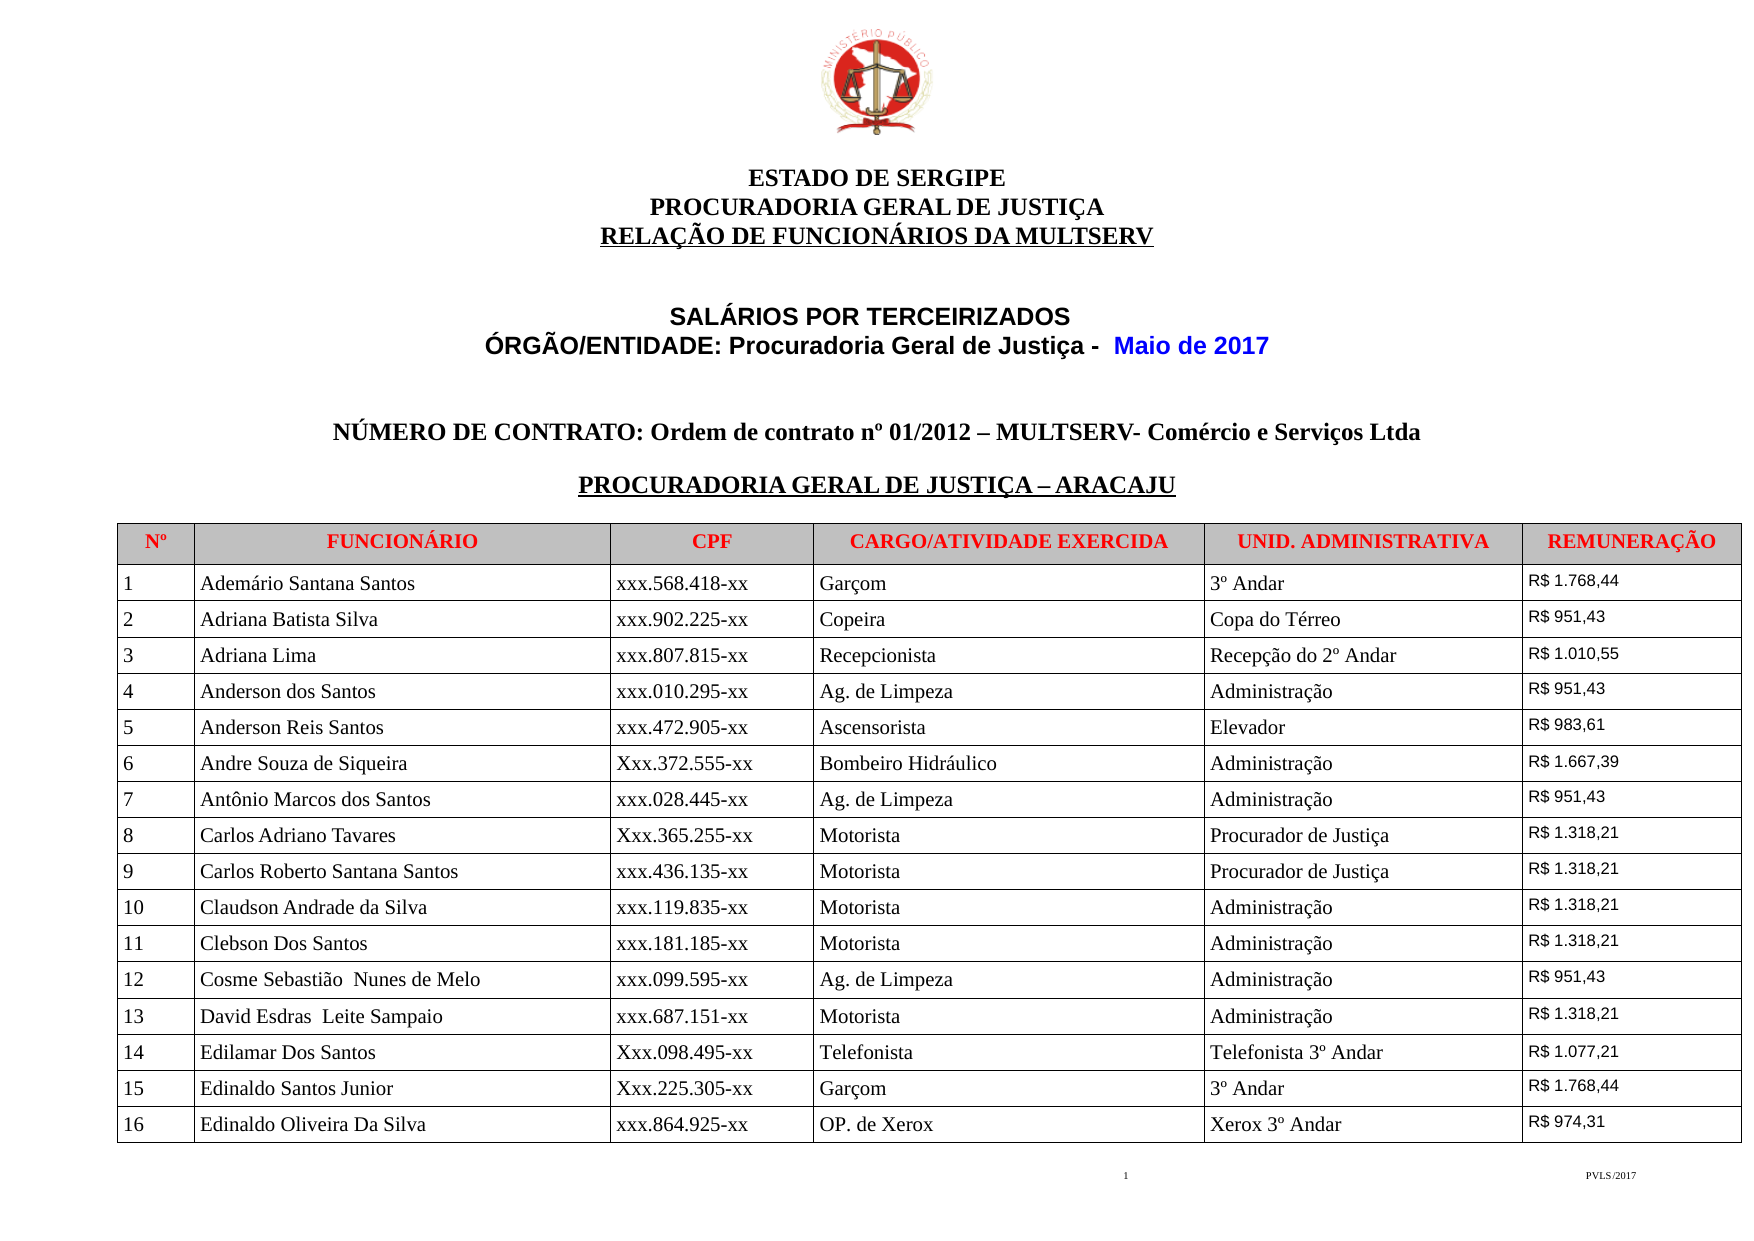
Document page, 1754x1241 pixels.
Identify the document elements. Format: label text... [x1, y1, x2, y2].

table_cell xxx.181.185-xx [611, 926, 813, 961]
table_cell 3º Andar [1205, 1071, 1522, 1106]
table_cell xxx.010.295-xx [611, 674, 813, 708]
table_cell Procurador de Justiça [1205, 854, 1522, 889]
table_header FUNCIONÁRIO [195, 524, 610, 564]
table_cell xxx.119.835-xx [611, 890, 813, 925]
table_cell Elevador [1205, 710, 1522, 744]
table_cell Adriana Lima [195, 638, 610, 672]
table_cell R$ 1.318,21 [1523, 890, 1741, 925]
table_cell Administração [1205, 674, 1522, 708]
table_cell Bombeiro Hidráulico [814, 746, 1204, 781]
text NÚMERO DE CONTRATO: Ordem de contrato nº 01/2012 – MULTSERV- Comércio e Serviços Ltda [118, 417, 1636, 446]
table_cell 5 [118, 710, 194, 744]
table_cell 2 [118, 601, 194, 636]
table_cell Procurador de Justiça [1205, 818, 1522, 853]
table_cell Recepcionista [814, 638, 1204, 672]
table_cell Ag. de Limpeza [814, 674, 1204, 708]
table_cell Motorista [814, 890, 1204, 925]
table_cell Claudson Andrade da Silva [195, 890, 610, 925]
text ÓRGÃO/ENTIDADE: Procuradoria Geral de Justiça - Maio de 2017 [118, 331, 1636, 360]
table_cell R$ 1.667,39 [1523, 746, 1741, 781]
table_cell xxx.902.225-xx [611, 601, 813, 636]
table_cell Copeira [814, 601, 1204, 636]
table_cell Edilamar Dos Santos [195, 1035, 610, 1070]
table_cell Garçom [814, 1071, 1204, 1106]
table_cell R$ 951,43 [1523, 601, 1741, 636]
table_cell Administração [1205, 962, 1522, 998]
table_cell xxx.864.925-xx [611, 1107, 813, 1142]
text RELAÇÃO DE FUNCIONÁRIOS DA MULTSERV [118, 221, 1636, 249]
table_cell R$ 1.318,21 [1523, 999, 1741, 1034]
table_cell R$ 951,43 [1523, 962, 1741, 998]
table_cell 14 [118, 1035, 194, 1070]
table_cell R$ 1.768,44 [1523, 565, 1741, 600]
table_cell R$ 974,31 [1523, 1107, 1741, 1142]
table_cell 11 [118, 926, 194, 961]
table_cell Cosme Sebastião Nunes de Melo [195, 962, 610, 998]
table_cell xxx.028.445-xx [611, 782, 813, 817]
table_cell xxx.687.151-xx [611, 999, 813, 1034]
table_cell Telefonista [814, 1035, 1204, 1070]
table_cell 9 [118, 854, 194, 889]
text PROCURADORIA GERAL DE JUSTIÇA – ARACAJU [118, 470, 1636, 499]
table_cell 8 [118, 818, 194, 853]
table_cell Administração [1205, 746, 1522, 781]
table_cell Edinaldo Oliveira Da Silva [195, 1107, 610, 1142]
table_cell Adriana Batista Silva [195, 601, 610, 636]
table_cell Xxx.365.255-xx [611, 818, 813, 853]
table_cell xxx.807.815-xx [611, 638, 813, 672]
text SALÁRIOS POR TERCEIRIZADOS [118, 302, 1636, 331]
table_cell Xxx.372.555-xx [611, 746, 813, 781]
table_cell 4 [118, 674, 194, 708]
table_cell 6 [118, 746, 194, 781]
table_cell Clebson Dos Santos [195, 926, 610, 961]
table_header REMUNERAÇÃO [1523, 524, 1741, 564]
table_cell xxx.099.595-xx [611, 962, 813, 998]
table_cell R$ 983,61 [1523, 710, 1741, 744]
table_cell Xerox 3º Andar [1205, 1107, 1522, 1142]
table_cell Motorista [814, 818, 1204, 853]
table_cell Administração [1205, 782, 1522, 817]
table_cell Antônio Marcos dos Santos [195, 782, 610, 817]
table_cell Motorista [814, 999, 1204, 1034]
table_header UNID. ADMINISTRATIVA [1205, 524, 1522, 564]
table_cell Motorista [814, 926, 1204, 961]
table_cell R$ 1.768,44 [1523, 1071, 1741, 1106]
table_cell R$ 1.318,21 [1523, 926, 1741, 961]
table_cell Carlos Roberto Santana Santos [195, 854, 610, 889]
table_cell xxx.472.905-xx [611, 710, 813, 744]
table_cell xxx.568.418-xx [611, 565, 813, 600]
table_cell Ascensorista [814, 710, 1204, 744]
table_cell 1 [118, 565, 194, 600]
table_cell R$ 1.010,55 [1523, 638, 1741, 672]
table_cell R$ 1.318,21 [1523, 818, 1741, 853]
table_cell Administração [1205, 890, 1522, 925]
table_cell R$ 951,43 [1523, 782, 1741, 817]
table_cell Recepção do 2º Andar [1205, 638, 1522, 672]
table_cell Xxx.225.305-xx [611, 1071, 813, 1106]
table_cell Garçom [814, 565, 1204, 600]
table_cell Copa do Térreo [1205, 601, 1522, 636]
table_cell Ademário Santana Santos [195, 565, 610, 600]
table_cell R$ 951,43 [1523, 674, 1741, 708]
table_header CPF [611, 524, 813, 564]
table_cell Telefonista 3º Andar [1205, 1035, 1522, 1070]
table_cell Anderson dos Santos [195, 674, 610, 708]
table_cell Administração [1205, 926, 1522, 961]
table_cell 10 [118, 890, 194, 925]
table_cell Ag. de Limpeza [814, 782, 1204, 817]
table_cell Edinaldo Santos Junior [195, 1071, 610, 1106]
table_cell R$ 1.077,21 [1523, 1035, 1741, 1070]
table_cell David Esdras Leite Sampaio [195, 999, 610, 1034]
table_cell 16 [118, 1107, 194, 1142]
table_cell Administração [1205, 999, 1522, 1034]
table_cell Anderson Reis Santos [195, 710, 610, 744]
table_cell R$ 1.318,21 [1523, 854, 1741, 889]
table_cell Xxx.098.495-xx [611, 1035, 813, 1070]
table_cell 7 [118, 782, 194, 817]
table_cell 13 [118, 999, 194, 1034]
table_cell 15 [118, 1071, 194, 1106]
table_cell 3º Andar [1205, 565, 1522, 600]
table_cell Motorista [814, 854, 1204, 889]
table_header Nº [118, 524, 194, 564]
table_cell 3 [118, 638, 194, 672]
table_header CARGO/ATIVIDADE EXERCIDA [814, 524, 1204, 564]
table_cell OP. de Xerox [814, 1107, 1204, 1142]
table_cell Andre Souza de Siqueira [195, 746, 610, 781]
table_cell 12 [118, 962, 194, 998]
table_cell Carlos Adriano Tavares [195, 818, 610, 853]
table_cell xxx.436.135-xx [611, 854, 813, 889]
table_cell Ag. de Limpeza [814, 962, 1204, 998]
